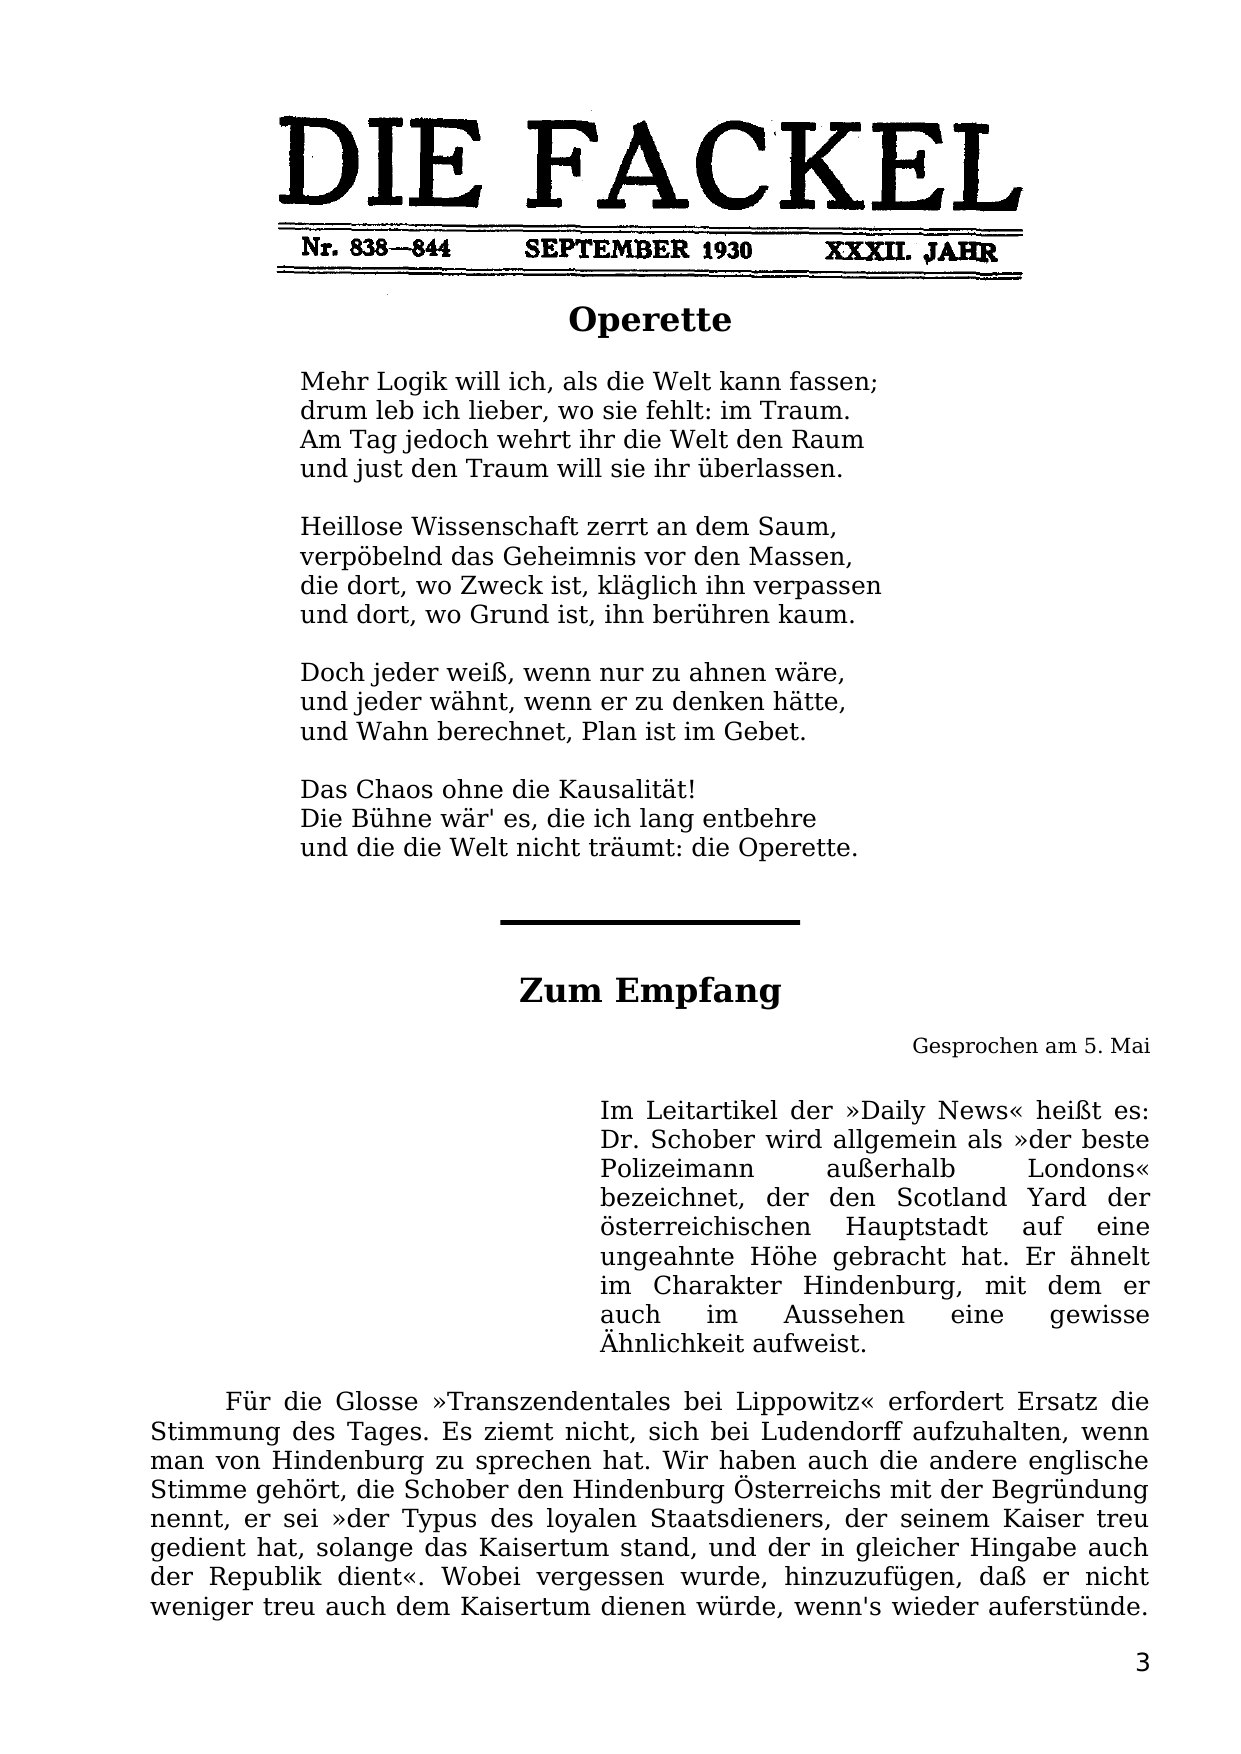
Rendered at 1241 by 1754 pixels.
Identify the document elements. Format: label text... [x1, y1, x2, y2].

text Zum Empfang [150, 947, 1151, 1010]
text verpöbelnd das Geheimnis vor den Massen, [300, 542, 1151, 571]
text Doch jeder weiß, wenn nur zu ahnen wäre, [300, 658, 1151, 687]
picture [500, 920, 801, 925]
text und die die Welt nicht träumt: die Operette. [300, 833, 1151, 862]
picture [263, 104, 1037, 297]
text Im Leitartikel der »Daily News« heißt es: Dr. Schober wird allgemein als »der beste Polizeimann außerhalb Londons« bezeichnet, der den Scotland Yard der österreichischen Hauptstadt auf eine ungeahnte Höhe gebracht hat. Er ähnelt im Charakter Hindenburg, mit dem er auch im Aussehen eine gewisse Ähnlichkeit aufweist. [600, 1096, 1151, 1358]
text Gesprochen am 5. Mai [150, 1034, 1151, 1059]
text Die Bühne wär' es, die ich lang entbehre [300, 804, 1151, 833]
text und dort, wo Grund ist, ihn berühren kaum. [300, 600, 1151, 629]
text Mehr Logik will ich, als die Welt kann fassen; [300, 339, 1151, 396]
text Für die Glosse »Transzendentales bei Lippowitz« erfordert Ersatz die Stimmung des Tages. Es ziemt nicht, sich bei Ludendorff aufzuhalten, wenn man von Hindenburg zu sprechen hat. Wir haben auch die andere englische Stimme gehört, die Schober den Hindenburg Österreichs mit der Begründung nennt, er sei »der Typus des loyalen Staatsdieners, der seinem Kaiser treu gedient hat, solange das Kaisertum stand, und der in gleicher Hingabe auch der Republik dient«. Wobei vergessen wurde, hinzuzufügen, daß er nicht weniger treu auch dem Kaisertum dienen würde, wenn's wieder auferstünde. [150, 1387, 1151, 1621]
text und Wahn berechnet, Plan ist im Gebet. [300, 717, 1151, 746]
text die dort, wo Zweck ist, kläglich ihn verpassen [300, 571, 1151, 600]
text drum leb ich lieber, wo sie fehlt: im Traum. [300, 396, 1151, 425]
text und jeder wähnt, wenn er zu denken hätte, [300, 687, 1151, 717]
text Heillose Wissenschaft zerrt an dem Saum, [300, 512, 1151, 542]
text und just den Traum will sie ihr überlassen. [300, 454, 1151, 483]
text Operette [150, 104, 1151, 339]
text Das Chaos ohne die Kausalität! [300, 775, 1151, 804]
text Am Tag jedoch wehrt ihr die Welt den Raum [300, 425, 1151, 454]
